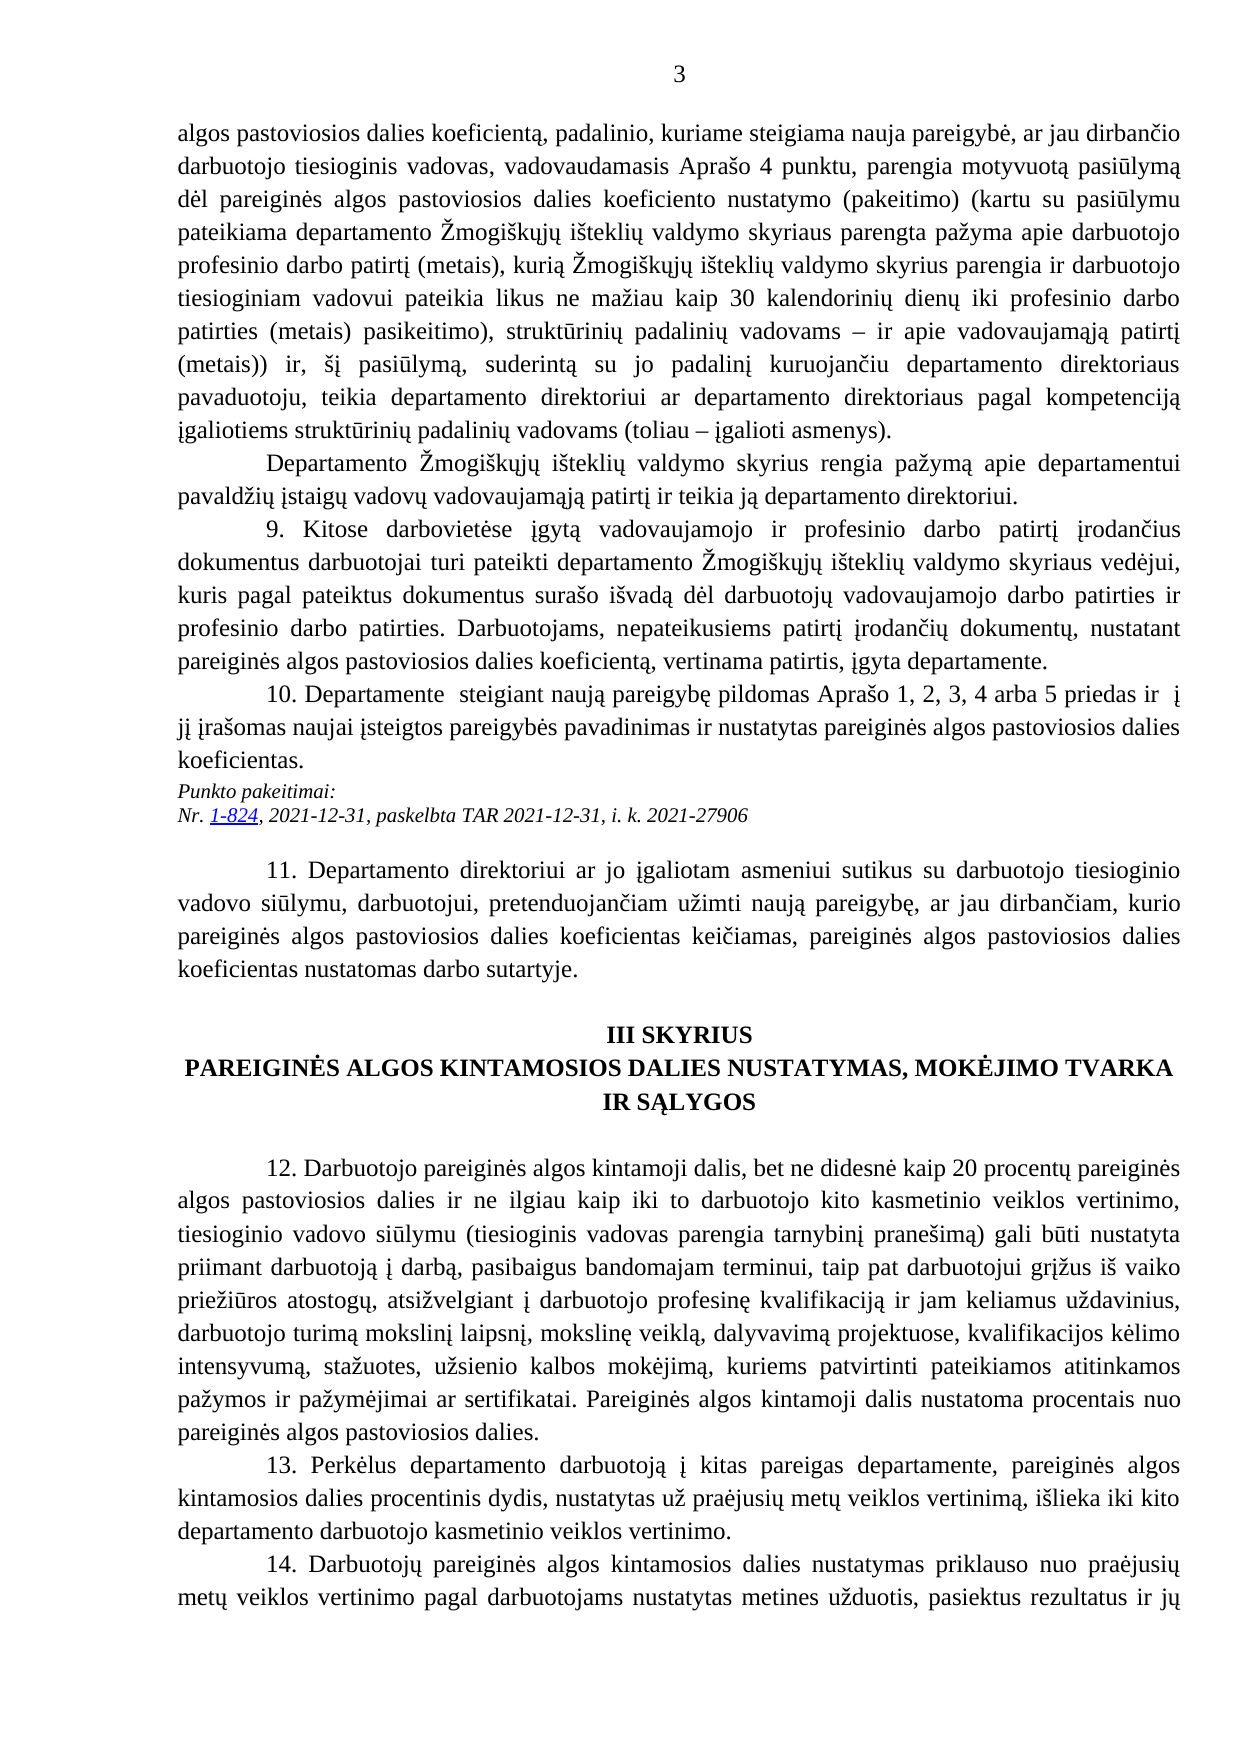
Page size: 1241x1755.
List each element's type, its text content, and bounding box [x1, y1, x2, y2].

text Departamento Žmogiškųjų išteklių valdymo skyrius rengia pažymą apie departamentui pavaldžių įstaigų vadovų vadovaujamąją patirtį ir teikia ją departamento direktoriui. [177, 448, 1181, 510]
text algos pastoviosios dalies koeficientą, padalinio, kuriame steigiama nauja pareigybė, ar jau dirbančio darbuotojo tiesioginis vadovas, vadovaudamasis Aprašo 4 punktu, parengia motyvuotą pasiūlymą dėl pareiginės algos pastoviosios dalies koeficiento nustatymo (pakeitimo) (kartu su pasiūlymu pateikiama departamento Žmogiškųjų išteklių valdymo skyriaus parengta pažyma apie darbuotojo profesinio darbo patirtį (metais), kurią Žmogiškųjų išteklių valdymo skyrius parengia ir darbuotojo tiesioginiam vadovui pateikia likus ne mažiau kaip 30 kalendorinių dienų iki profesinio darbo patirties (metais) pasikeitimo), struktūrinių padalinių vadovams – ir apie vadovaujamąją patirtį (metais)) ir, šį pasiūlymą, suderintą su jo padalinį kuruojančiu departamento direktoriaus pavaduotoju, teikia departamento direktoriui ar departamento direktoriaus pagal kompetenciją įgaliotiems struktūrinių padalinių vadovams (toliau – įgalioti asmenys). [177, 118, 1181, 444]
text PAREIGINĖS ALGOS KINTAMOSIOS DALIES NUSTATYMAS, MOKĖJIMO TVARKA IR SĄLYGOS [177, 1053, 1181, 1115]
text 9. Kitose darbovietėse įgytą vadovaujamojo ir profesinio darbo patirtį įrodančius dokumentus darbuotojai turi pateikti departamento Žmogiškųjų išteklių valdymo skyriaus vedėjui, kuris pagal pateiktus dokumentus surašo išvadą dėl darbuotojų vadovaujamojo darbo patirties ir profesinio darbo patirties. Darbuotojams, nepateikusiems patirtį įrodančių dokumentų, nustatant pareiginės algos pastoviosios dalies koeficientą, vertinama patirtis, įgyta departamente. [177, 514, 1181, 675]
text 12. Darbuotojo pareiginės algos kintamoji dalis, bet ne didesnė kaip 20 procentų pareiginės algos pastoviosios dalies ir ne ilgiau kaip iki to darbuotojo kito kasmetinio veiklos vertinimo, tiesioginio vadovo siūlymu (tiesioginis vadovas parengia tarnybinį pranešimą) gali būti nustatyta priimant darbuotoją į darbą, pasibaigus bandomajam terminui, taip pat darbuotojui grįžus iš vaiko priežiūros atostogų, atsižvelgiant į darbuotojo profesinę kvalifikaciją ir jam keliamus uždavinius, darbuotojo turimą mokslinį laipsnį, mokslinę veiklą, dalyvavimą projektuose, kvalifikacijos kėlimo intensyvumą, stažuotes, užsienio kalbos mokėjimą, kuriems patvirtinti pateikiamos atitinkamos pažymos ir pažymėjimai ar sertifikatai. Pareiginės algos kintamoji dalis nustatoma procentais nuo pareiginės algos pastoviosios dalies. [177, 1153, 1181, 1446]
text III SKYRIUS [177, 1021, 1181, 1049]
text 10. Departamente steigiant naują pareigybę pildomas Aprašo 1, 2, 3, 4 arba 5 priedas ir į jį įrašomas naujai įsteigtos pareigybės pavadinimas ir nustatytas pareiginės algos pastoviosios dalies koeficientas. [177, 679, 1181, 774]
text 14. Darbuotojų pareiginės algos kintamosios dalies nustatymas priklauso nuo praėjusių metų veiklos vertinimo pagal darbuotojams nustatytas metines užduotis, pasiektus rezultatus ir jų [177, 1549, 1181, 1611]
text Nr. 1-824, 2021-12-31, paskelbta TAR 2021-12-31, i. k. 2021-27906 [177, 803, 1181, 827]
text 13. Perkėlus departamento darbuotoją į kitas pareigas departamente, pareiginės algos kintamosios dalies procentinis dydis, nustatytas už praėjusių metų veiklos vertinimą, išlieka iki kito departamento darbuotojo kasmetinio veiklos vertinimo. [177, 1450, 1181, 1544]
text 11. Departamento direktoriui ar jo įgaliotam asmeniui sutikus su darbuotojo tiesioginio vadovo siūlymu, darbuotojui, pretenduojančiam užimti naują pareigybę, ar jau dirbančiam, kurio pareiginės algos pastoviosios dalies koeficientas keičiamas, pareiginės algos pastoviosios dalies koeficientas nustatomas darbo sutartyje. [177, 855, 1181, 983]
text Punkto pakeitimai: [177, 778, 1181, 803]
